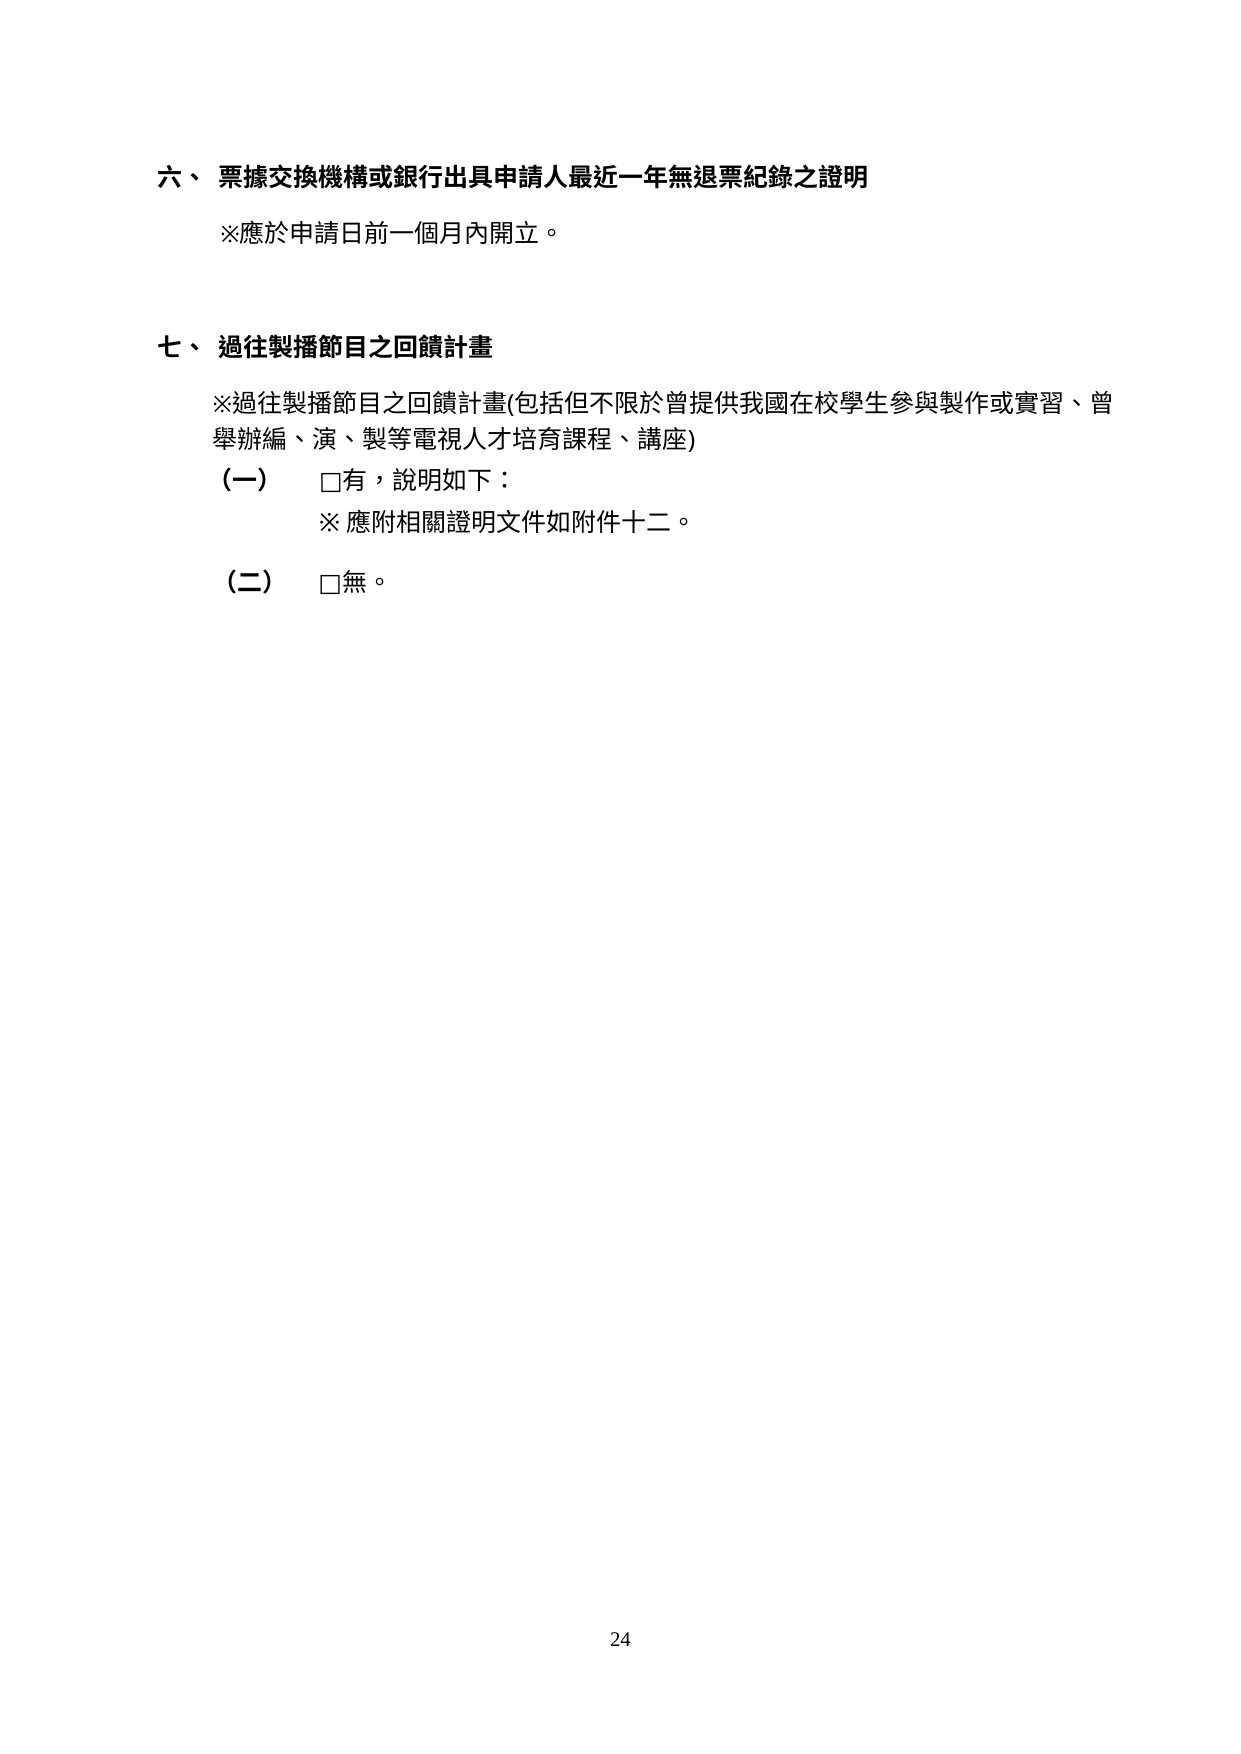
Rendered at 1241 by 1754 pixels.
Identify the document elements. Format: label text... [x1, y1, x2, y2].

list ※過往製播節目之回饋計畫(包括但不限於曾提供我國在校學生參與製作或實習、曾舉辦編、演、製等電視人才培育課程、講座) [213, 384, 1122, 456]
text ※應於申請日前一個月內開立。 [189, 213, 1122, 249]
subtitle □有，說明如下： ※ 應附相關證明文件如附件十二。 [207, 456, 1122, 539]
subtitle □無。 [213, 558, 1122, 642]
list 票據交換機構或銀行出具申請人最近一年無退票紀錄之證明 [157, 153, 1122, 194]
subtitle 過往製播節目之回饋計畫 [157, 323, 1122, 365]
